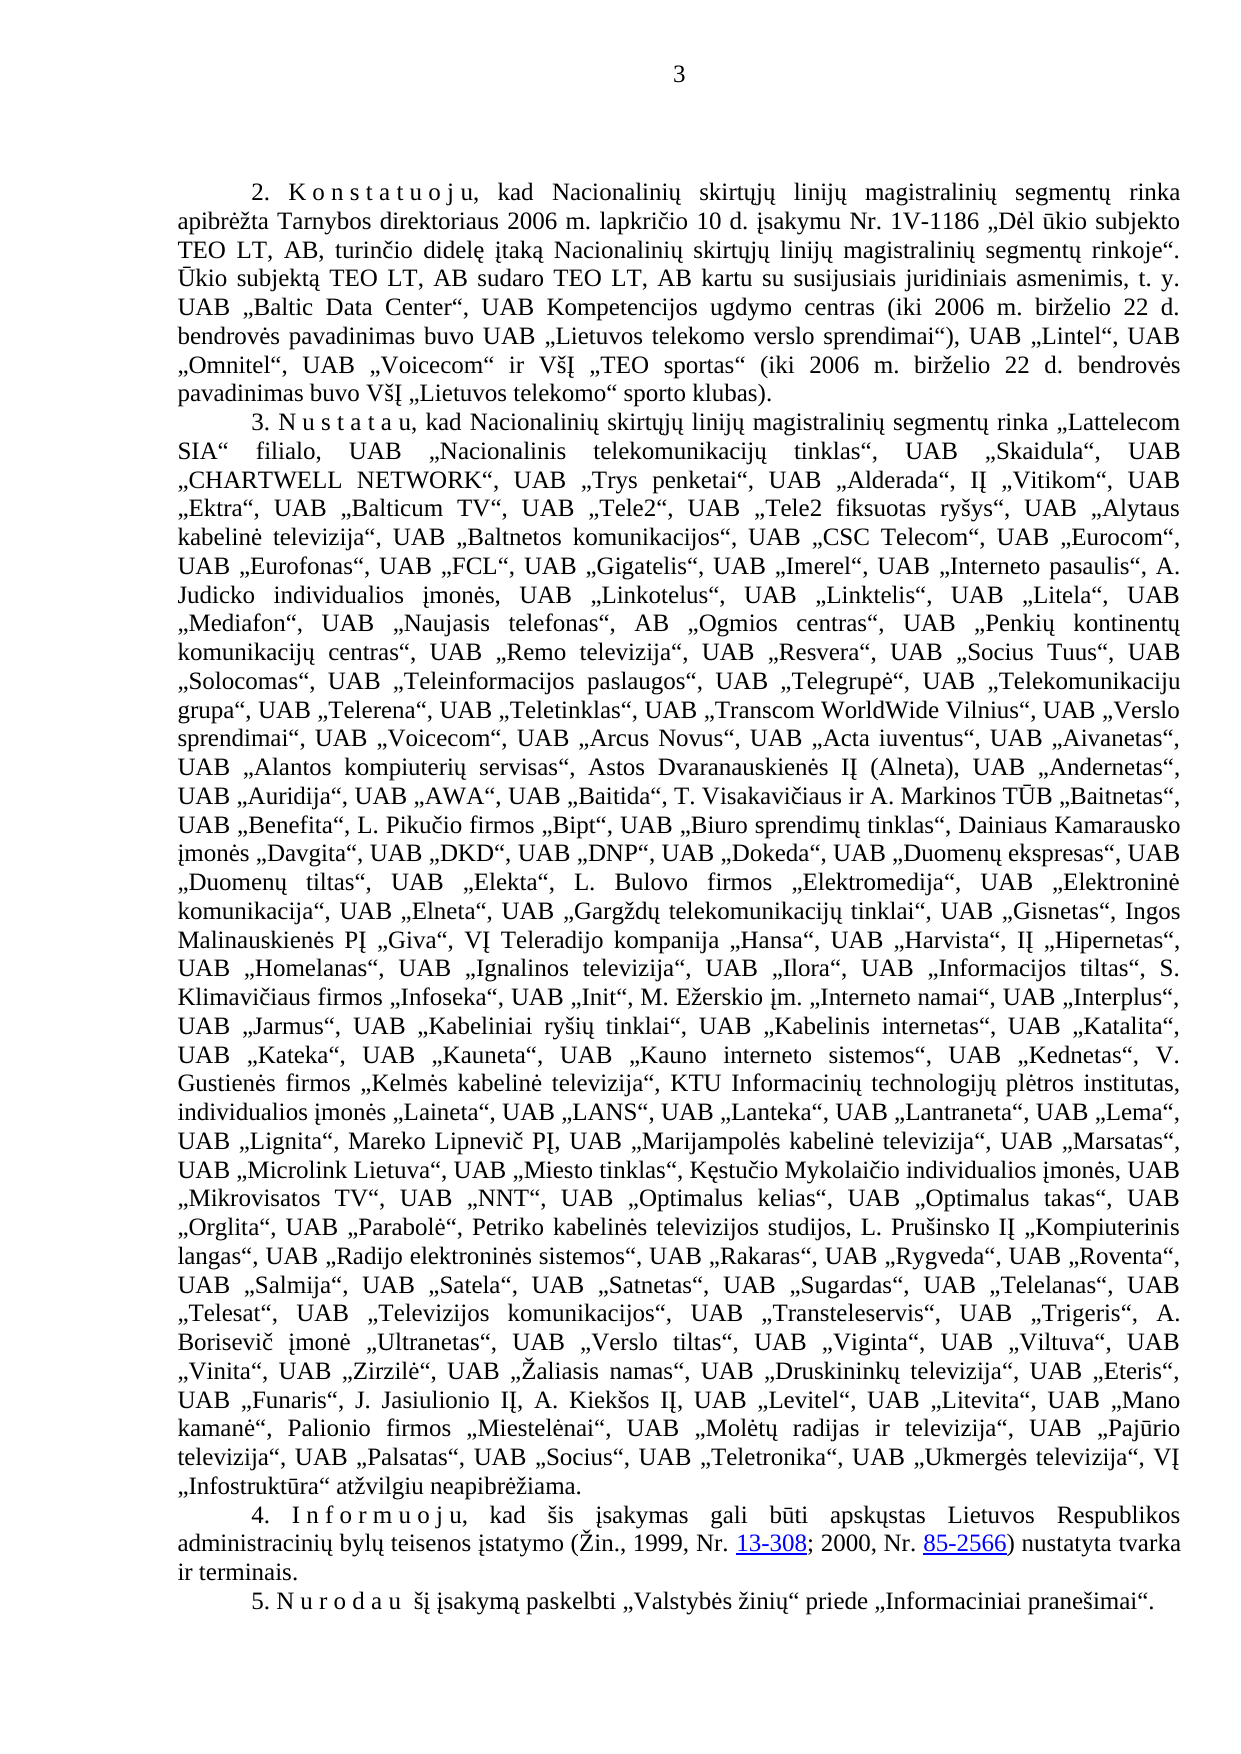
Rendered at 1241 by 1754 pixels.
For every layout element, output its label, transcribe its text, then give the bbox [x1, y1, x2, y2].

text 3. Nustatau, kad Nacionalinių skirtųjų linijų magistralinių segmentų rinka „Lattelecom SIA“ filialo, UAB „Nacionalinis telekomunikacijų tinklas“, UAB „Skaidula“, UAB „CHARTWELL NETWORK“, UAB „Trys penketai“, UAB „Alderada“, IĮ „Vitikom“, UAB „Ektra“, UAB „Balticum TV“, UAB „Tele2“, UAB „Tele2 fiksuotas ryšys“, UAB „Alytaus kabelinė televizija“, UAB „Baltnetos komunikacijos“, UAB „CSC Telecom“, UAB „Eurocom“, UAB „Eurofonas“, UAB „FCL“, UAB „Gigatelis“, UAB „Imerel“, UAB „Interneto pasaulis“, A. Judicko individualios įmonės, UAB „Linkotelus“, UAB „Linktelis“, UAB „Litela“, UAB „Mediafon“, UAB „Naujasis telefonas“, AB „Ogmios centras“, UAB „Penkių kontinentų komunikacijų centras“, UAB „Remo televizija“, UAB „Resvera“, UAB „Socius Tuus“, UAB „Solocomas“, UAB „Teleinformacijos paslaugos“, UAB „Telegrupė“, UAB „Telekomunikaciju grupa“, UAB „Telerena“, UAB „Teletinklas“, UAB „Transcom WorldWide Vilnius“, UAB „Verslo sprendimai“, UAB „Voicecom“, UAB „Arcus Novus“, UAB „Acta iuventus“, UAB „Aivanetas“, UAB „Alantos kompiuterių servisas“, Astos Dvaranauskienės IĮ (Alneta), UAB „Andernetas“, UAB „Auridija“, UAB „AWA“, UAB „Baitida“, T. Visakavičiaus ir A. Markinos TŪB „Baitnetas“, UAB „Benefita“, L. Pikučio firmos „Bipt“, UAB „Biuro sprendimų tinklas“, Dainiaus Kamarausko įmonės „Davgita“, UAB „DKD“, UAB „DNP“, UAB „Dokeda“, UAB „Duomenų ekspresas“, UAB „Duomenų tiltas“, UAB „Elekta“, L. Bulovo firmos „Elektromedija“, UAB „Elektroninė komunikacija“, UAB „Elneta“, UAB „Gargždų telekomunikacijų tinklai“, UAB „Gisnetas“, Ingos Malinauskienės PĮ „Giva“, VĮ Teleradijo kompanija „Hansa“, UAB „Harvista“, IĮ „Hipernetas“, UAB „Homelanas“, UAB „Ignalinos televizija“, UAB „Ilora“, UAB „Informacijos tiltas“, S. Klimavičiaus firmos „Infoseka“, UAB „Init“, M. Ežerskio įm. „Interneto namai“, UAB „Interplus“, UAB „Jarmus“, UAB „Kabeliniai ryšių tinklai“, UAB „Kabelinis internetas“, UAB „Katalita“, UAB „Kateka“, UAB „Kauneta“, UAB „Kauno interneto sistemos“, UAB „Kednetas“, V. Gustienės firmos „Kelmės kabelinė televizija“, KTU Informacinių technologijų plėtros institutas, individualios įmonės „Laineta“, UAB „LANS“, UAB „Lanteka“, UAB „Lantraneta“, UAB „Lema“, UAB „Lignita“, Mareko Lipnevič PĮ, UAB „Marijampolės kabelinė televizija“, UAB „Marsatas“, UAB „Microlink Lietuva“, UAB „Miesto tinklas“, Kęstučio Mykolaičio individualios įmonės, UAB „Mikrovisatos TV“, UAB „NNT“, UAB „Optimalus kelias“, UAB „Optimalus takas“, UAB „Orglita“, UAB „Parabolė“, Petriko kabelinės televizijos studijos, L. Prušinsko IĮ „Kompiuterinis langas“, UAB „Radijo elektroninės sistemos“, UAB „Rakaras“, UAB „Rygveda“, UAB „Roventa“, UAB „Salmija“, UAB „Satela“, UAB „Satnetas“, UAB „Sugardas“, UAB „Telelanas“, UAB „Telesat“, UAB „Televizijos komunikacijos“, UAB „Transteleservis“, UAB „Trigeris“, A. Borisevič įmonė „Ultranetas“, UAB „Verslo tiltas“, UAB „Viginta“, UAB „Viltuva“, UAB „Vinita“, UAB „Zirzilė“, UAB „Žaliasis namas“, UAB „Druskininkų televizija“, UAB „Eteris“, UAB „Funaris“, J. Jasiulionio IĮ, A. Kiekšos IĮ, UAB „Levitel“, UAB „Litevita“, UAB „Mano kamanė“, Palionio firmos „Miestelėnai“, UAB „Molėtų radijas ir televizija“, UAB „Pajūrio televizija“, UAB „Palsatas“, UAB „Socius“, UAB „Teletronika“, UAB „Ukmergės televizija“, VĮ „Infostruktūra“ atžvilgiu neapibrėžiama. [177, 407, 1181, 1500]
text 4. Informuoju, kad šis įsakymas gali būti apskųstas Lietuvos Respublikos administracinių bylų teisenos įstatymo (Žin., 1999, Nr. 13-308; 2000, Nr. 85-2566) nustatyta tvarka ir terminais. [177, 1500, 1181, 1586]
text 2. Konstatuoju, kad Nacionalinių skirtųjų linijų magistralinių segmentų rinka apibrėžta Tarnybos direktoriaus 2006 m. lapkričio 10 d. įsakymu Nr. 1V-1186 „Dėl ūkio subjekto TEO LT, AB, turinčio didelę įtaką Nacionalinių skirtųjų linijų magistralinių segmentų rinkoje“. Ūkio subjektą TEO LT, AB sudaro TEO LT, AB kartu su susijusiais juridiniais asmenimis, t. y. UAB „Baltic Data Center“, UAB Kompetencijos ugdymo centras (iki 2006 m. birželio 22 d. bendrovės pavadinimas buvo UAB „Lietuvos telekomo verslo sprendimai“), UAB „Lintel“, UAB „Omnitel“, UAB „Voicecom“ ir VšĮ „TEO sportas“ (iki 2006 m. birželio 22 d. bendrovės pavadinimas buvo VšĮ „Lietuvos telekomo“ sporto klubas). [177, 177, 1181, 407]
text 5. Nurodau šį įsakymą paskelbti „Valstybės žinių“ priede „Informaciniai pranešimai“. [177, 1586, 1181, 1615]
